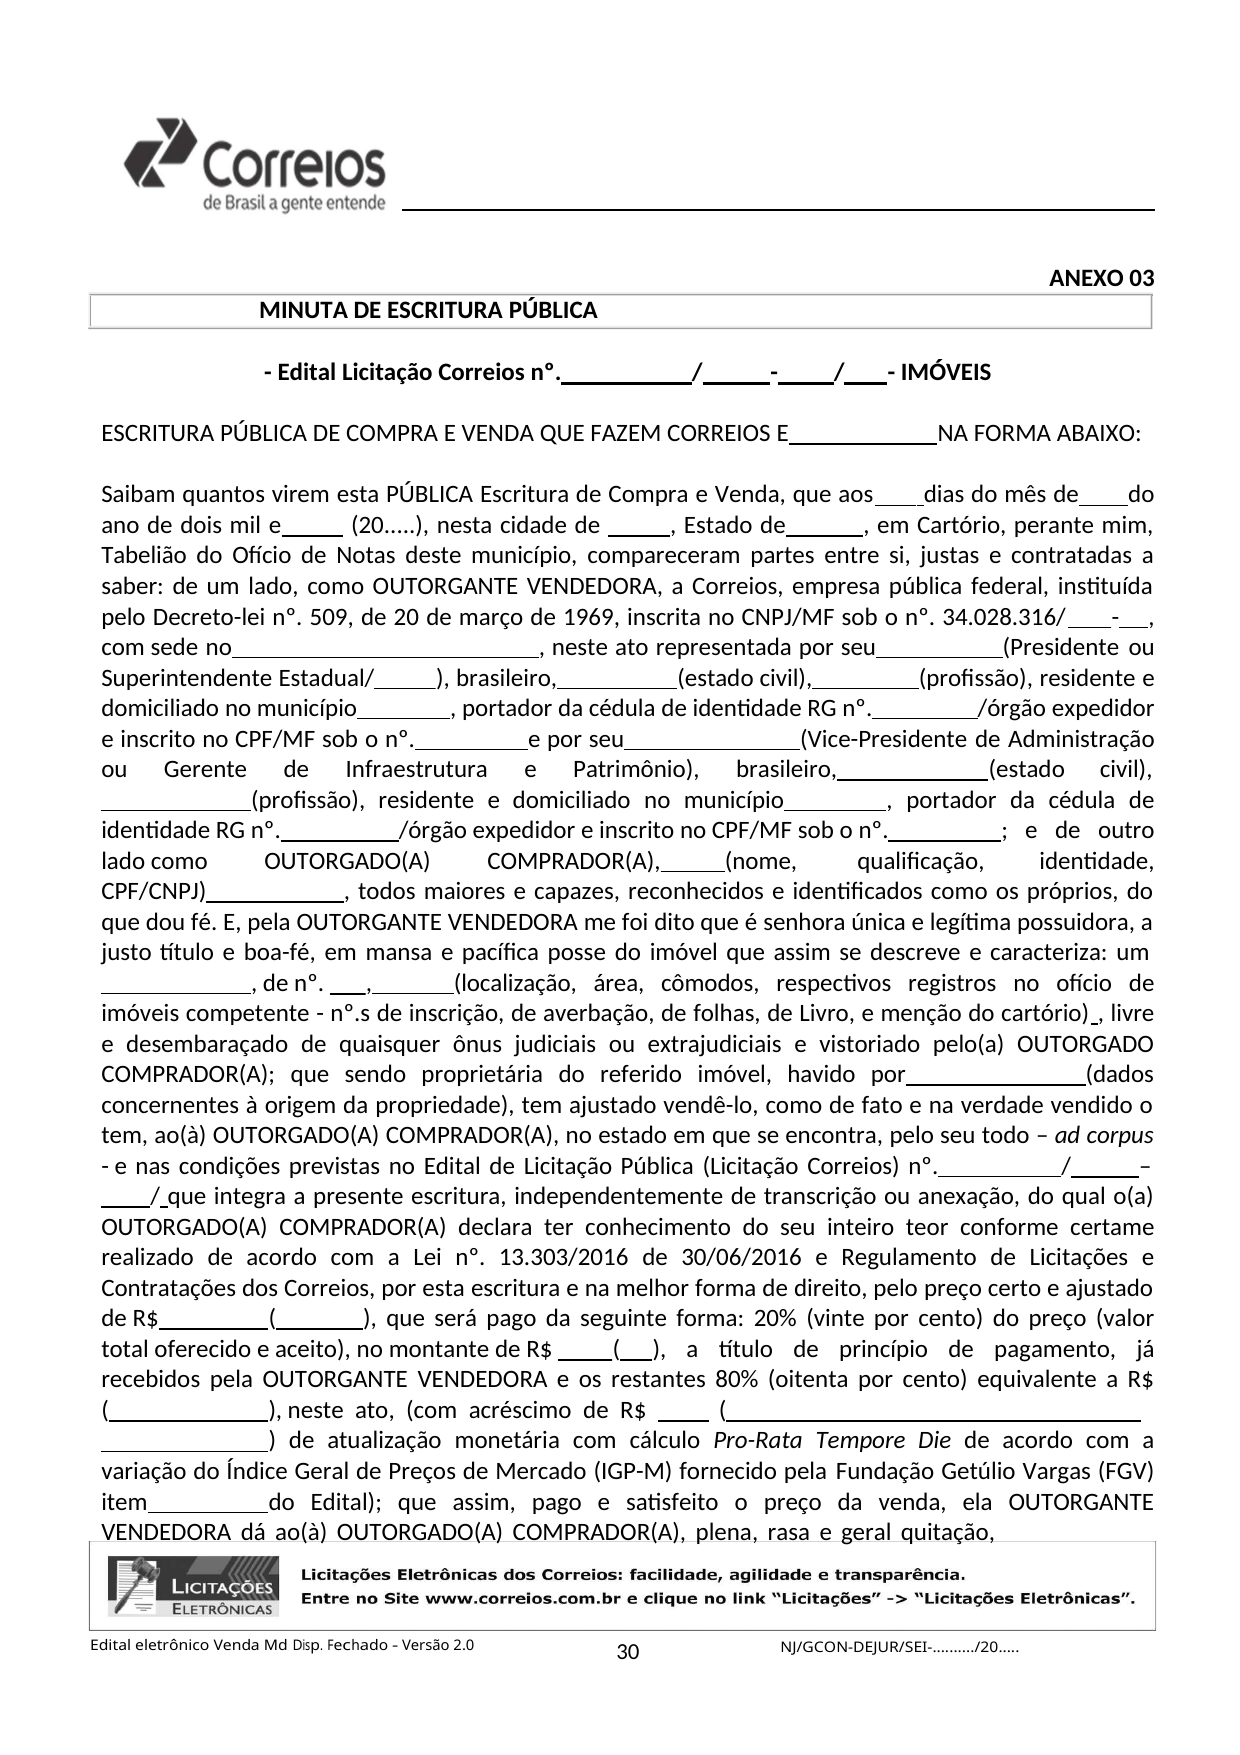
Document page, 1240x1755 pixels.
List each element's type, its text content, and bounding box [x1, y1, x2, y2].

text , de nº. , (localização, área, cômodos, respectivos registros no ofício de imóveis competente - nº.s de inscrição, de averbação, de folhas, de Livro, e menção do cartório) , livre e desembaraçado de quaisquer ônus judiciais ou extrajudiciais e vistoriado pelo(a) OUTORGADO COMPRADOR(A); que sendo proprietária do referido imóvel, havido por (dados concernentes à origem da propriedade), tem ajustado vendê-lo, como de fato e na verdade vendido o tem, ao(à) OUTORGADO(A) COMPRADOR(A), no estado em que se encontra, pelo seu todo – ad corpus - e nas condições previstas no Edital de Licitação Pública (Licitação Correios) nº. / – [101, 967, 1154, 1181]
text - Edital Licitação Correios nº. / - / - IMÓVEIS [77, 356, 1178, 387]
text ESCRITURA PÚBLICA DE COMPRA E VENDA QUE FAZEM CORREIOS E NA FORMA ABAIXO: [101, 417, 1179, 448]
subtitle ANEXO 03 [77, 262, 1154, 292]
text Saibam quantos virem esta PÚBLICA Escritura de Compra e Venda, que aos dias do mês de do ano de dois mil e (20.....), nesta cidade de , Estado de , em Cartório, perante mim, Tabelião do Ofício de Notas deste município, compareceram partes entre si, justas e contratadas a saber: de um lado, como OUTORGANTE VENDEDORA, a Correios, empresa pública federal, instituída pelo Decreto-lei nº. 509, de 20 de março de 1969, inscrita no CNPJ/MF sob o nº. 34.028.316/ - , com sede no , neste ato representada por seu (Presidente ou Superintendente Estadual/ ), brasileiro, (estado civil), (profissão), residente e domiciliado no município , portador da cédula de identidade RG nº. /órgão expedidor e inscrito no CPF/MF sob o nº. e por seu (Vice-Presidente de Administração ou Gerente de Infraestrutura e Patrimônio), brasileiro, (estado civil), [101, 478, 1154, 784]
text (profissão), residente e domiciliado no município , portador da cédula de identidade RG nº. /órgão expedidor e inscrito no CPF/MF sob o nº. ; e de outro lado como OUTORGADO(A) COMPRADOR(A), (nome, qualificação, identidade, CPF/CNPJ) , todos maiores e capazes, reconhecidos e identificados como os próprios, do que dou fé. E, pela OUTORGANTE VENDEDORA me foi dito que é senhora única e legítima possuidora, a justo título e boa-fé, em mansa e pacífica posse do imóvel que assim se descreve e caracteriza: um [101, 784, 1154, 967]
text / que integra a presente escritura, independentemente de transcrição ou anexação, do qual o(a) OUTORGADO(A) COMPRADOR(A) declara ter conhecimento do seu inteiro teor conforme certame realizado de acordo com a Lei nº. 13.303/2016 de 30/06/2016 e Regulamento de Licitações e Contratações dos Correios, por esta escritura e na melhor forma de direito, pelo preço certo e ajustado de R$ ( ), que será pago da seguinte forma: 20% (vinte por cento) do preço (valor total oferecido e aceito), no montante de R$ ( ), a título de princípio de pagamento, já recebidos pela OUTORGANTE VENDEDORA e os restantes 80% (oitenta por cento) equivalente a R$ ( ), neste ato, (com acréscimo de R$ ( ) de atualização monetária com cálculo Pro-Rata Tempore Die de acordo com a variação do Índice Geral de Preços de Mercado (IGP-M) fornecido pela Fundação Getúlio Vargas (FGV) item do Edital); que assim, pago e satisfeito o preço da venda, ela OUTORGANTE VENDEDORA dá ao(à) OUTORGADO(A) COMPRADOR(A), plena, rasa e geral quitação, [101, 1181, 1154, 1541]
